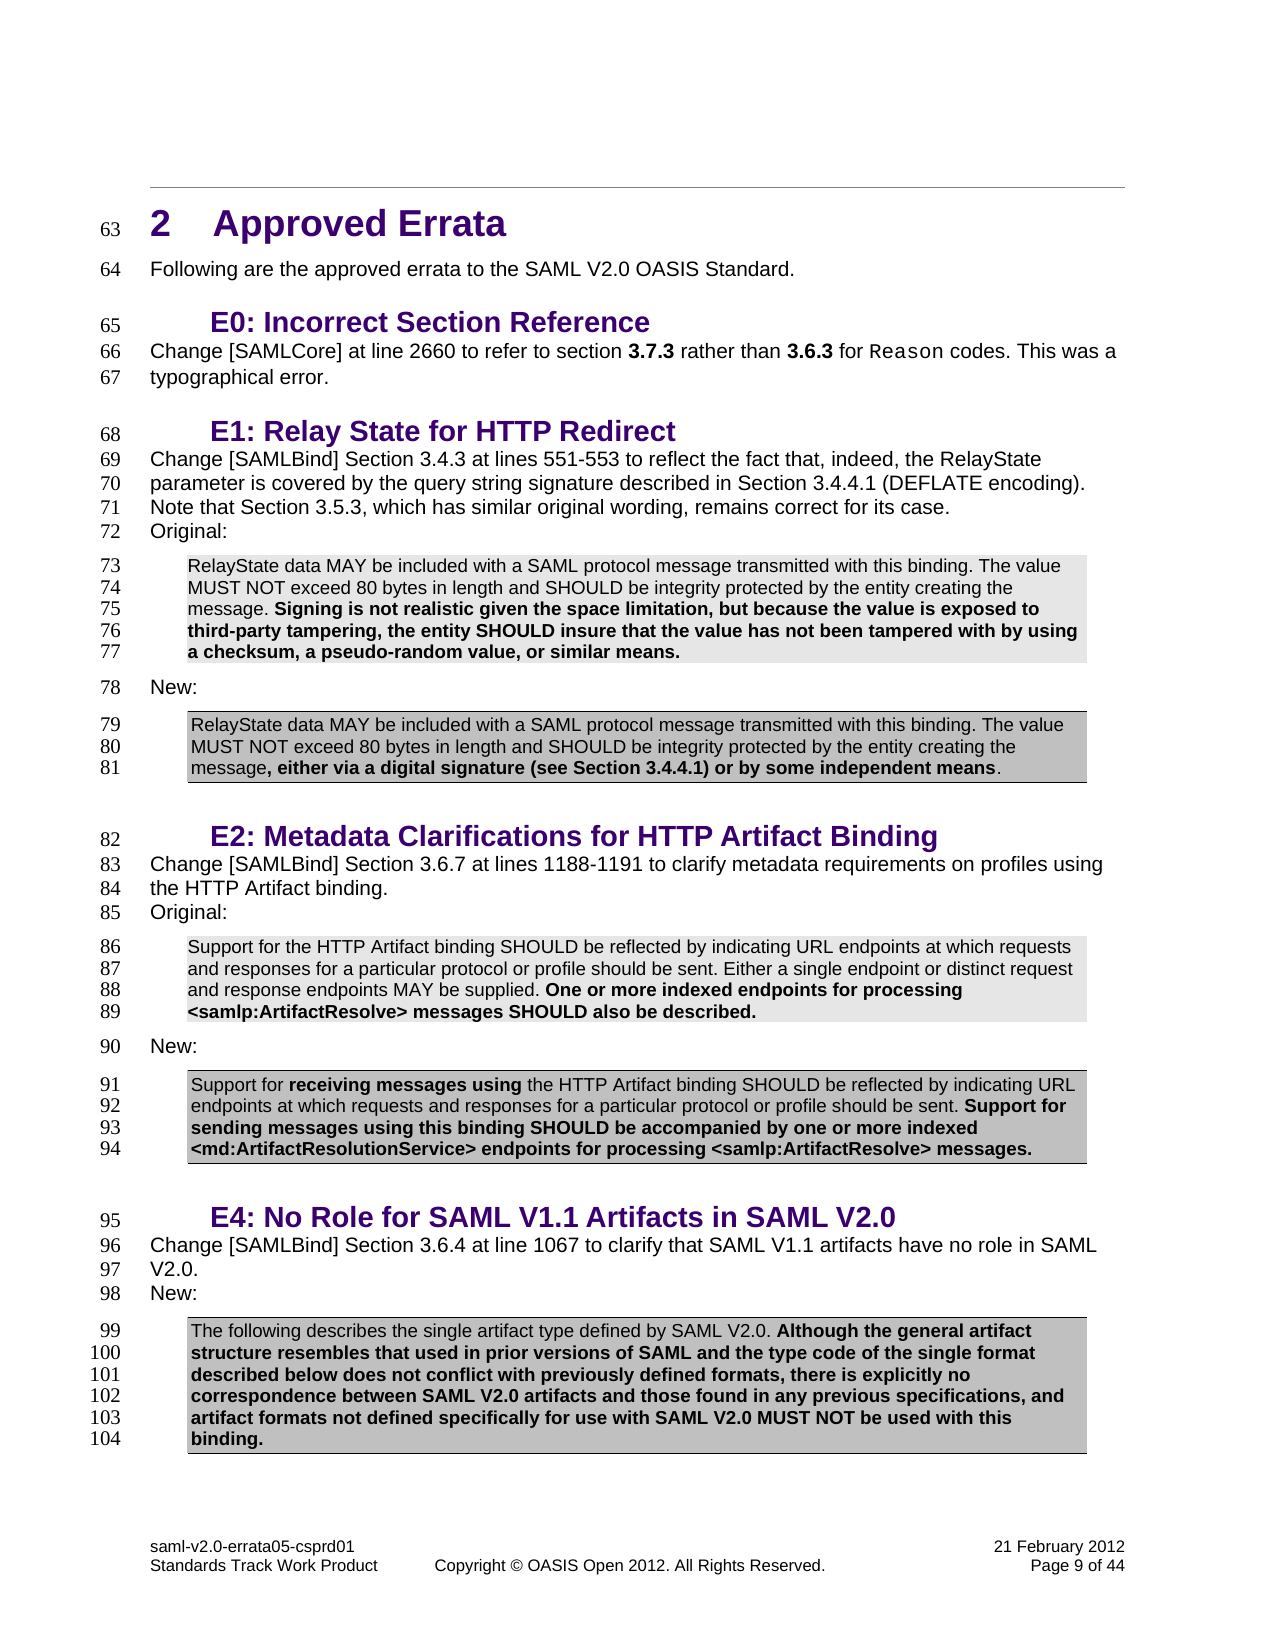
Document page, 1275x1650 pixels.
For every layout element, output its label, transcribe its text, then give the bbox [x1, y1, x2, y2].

text RelayState data MAY be included with a SAML protocol message transmitted with this binding. The value MUST NOT exceed 80 bytes in length and SHOULD be integrity protected by the entity creating the message, either via a digital signature (see Section 3.4.4.1) or by some independent means. [187, 712, 1087, 782]
text Original: [150, 900, 1125, 924]
text Following are the approved errata to the SAML V2.0 OASIS Standard. [150, 256, 1125, 280]
text Change [SAMLCore] at line 2660 to refer to section 3.7.3 rather than 3.6.3 for Reason codes. This was a typographical error. [150, 339, 1125, 389]
subtitle Approved Errata [150, 188, 1125, 244]
text The following describes the single artifact type defined by SAML V2.0. Although the general artifact structure resembles that used in prior versions of SAML and the type code of the single format described below does not conflict with previously defined formats, there is explicitly no correspondence between SAML V2.0 artifacts and those found in any previous specifications, and artifact formats not defined specifically for use with SAML V2.0 MUST NOT be used with this binding. [187, 1318, 1087, 1453]
text Support for the HTTP Artifact binding SHOULD be reflected by indicating URL endpoints at which requests and responses for a particular protocol or profile should be sent. Either a single endpoint or distinct request and response endpoints MAY be supplied. One or more indexed endpoints for processing <samlp:ArtifactResolve> messages SHOULD also be described. [187, 936, 1087, 1022]
subtitle E4: No Role for SAML V1.1 Artifacts in SAML V2.0 [150, 1200, 1125, 1233]
text Support for receiving messages using the HTTP Artifact binding SHOULD be reflected by indicating URL endpoints at which requests and responses for a particular protocol or profile should be sent. Support for sending messages using this binding SHOULD be accompanied by one or more indexed <md:ArtifactResolutionService> endpoints for processing <samlp:ArtifactResolve> messages. [187, 1071, 1087, 1163]
subtitle E2: Metadata Clarifications for HTTP Artifact Binding [150, 819, 1125, 852]
text New: [150, 1034, 1125, 1058]
text Change [SAMLBind] Section 3.4.3 at lines 551-553 to reflect the fact that, indeed, the RelayState parameter is covered by the query string signature described in Section 3.4.4.1 (DEFLATE encoding). Note that Section 3.5.3, which has similar original wording, remains correct for its case. [150, 447, 1125, 519]
text Original: [150, 519, 1125, 543]
subtitle E1: Relay State for HTTP Redirect [150, 414, 1125, 447]
text New: [150, 675, 1125, 699]
text New: [150, 1281, 1125, 1305]
text Change [SAMLBind] Section 3.6.7 at lines 1188-1191 to clarify metadata requirements on profiles using the HTTP Artifact binding. [150, 852, 1125, 900]
text Change [SAMLBind] Section 3.6.4 at line 1067 to clarify that SAML V1.1 artifacts have no role in SAML V2.0. [150, 1233, 1125, 1281]
text RelayState data MAY be included with a SAML protocol message transmitted with this binding. The value MUST NOT exceed 80 bytes in length and SHOULD be integrity protected by the entity creating the message. Signing is not realistic given the space limitation, but because the value is exposed to third-party tampering, the entity SHOULD insure that the value has not been tampered with by using a checksum, a pseudo-random value, or similar means. [187, 555, 1087, 663]
subtitle E0: Incorrect Section Reference [150, 305, 1125, 339]
